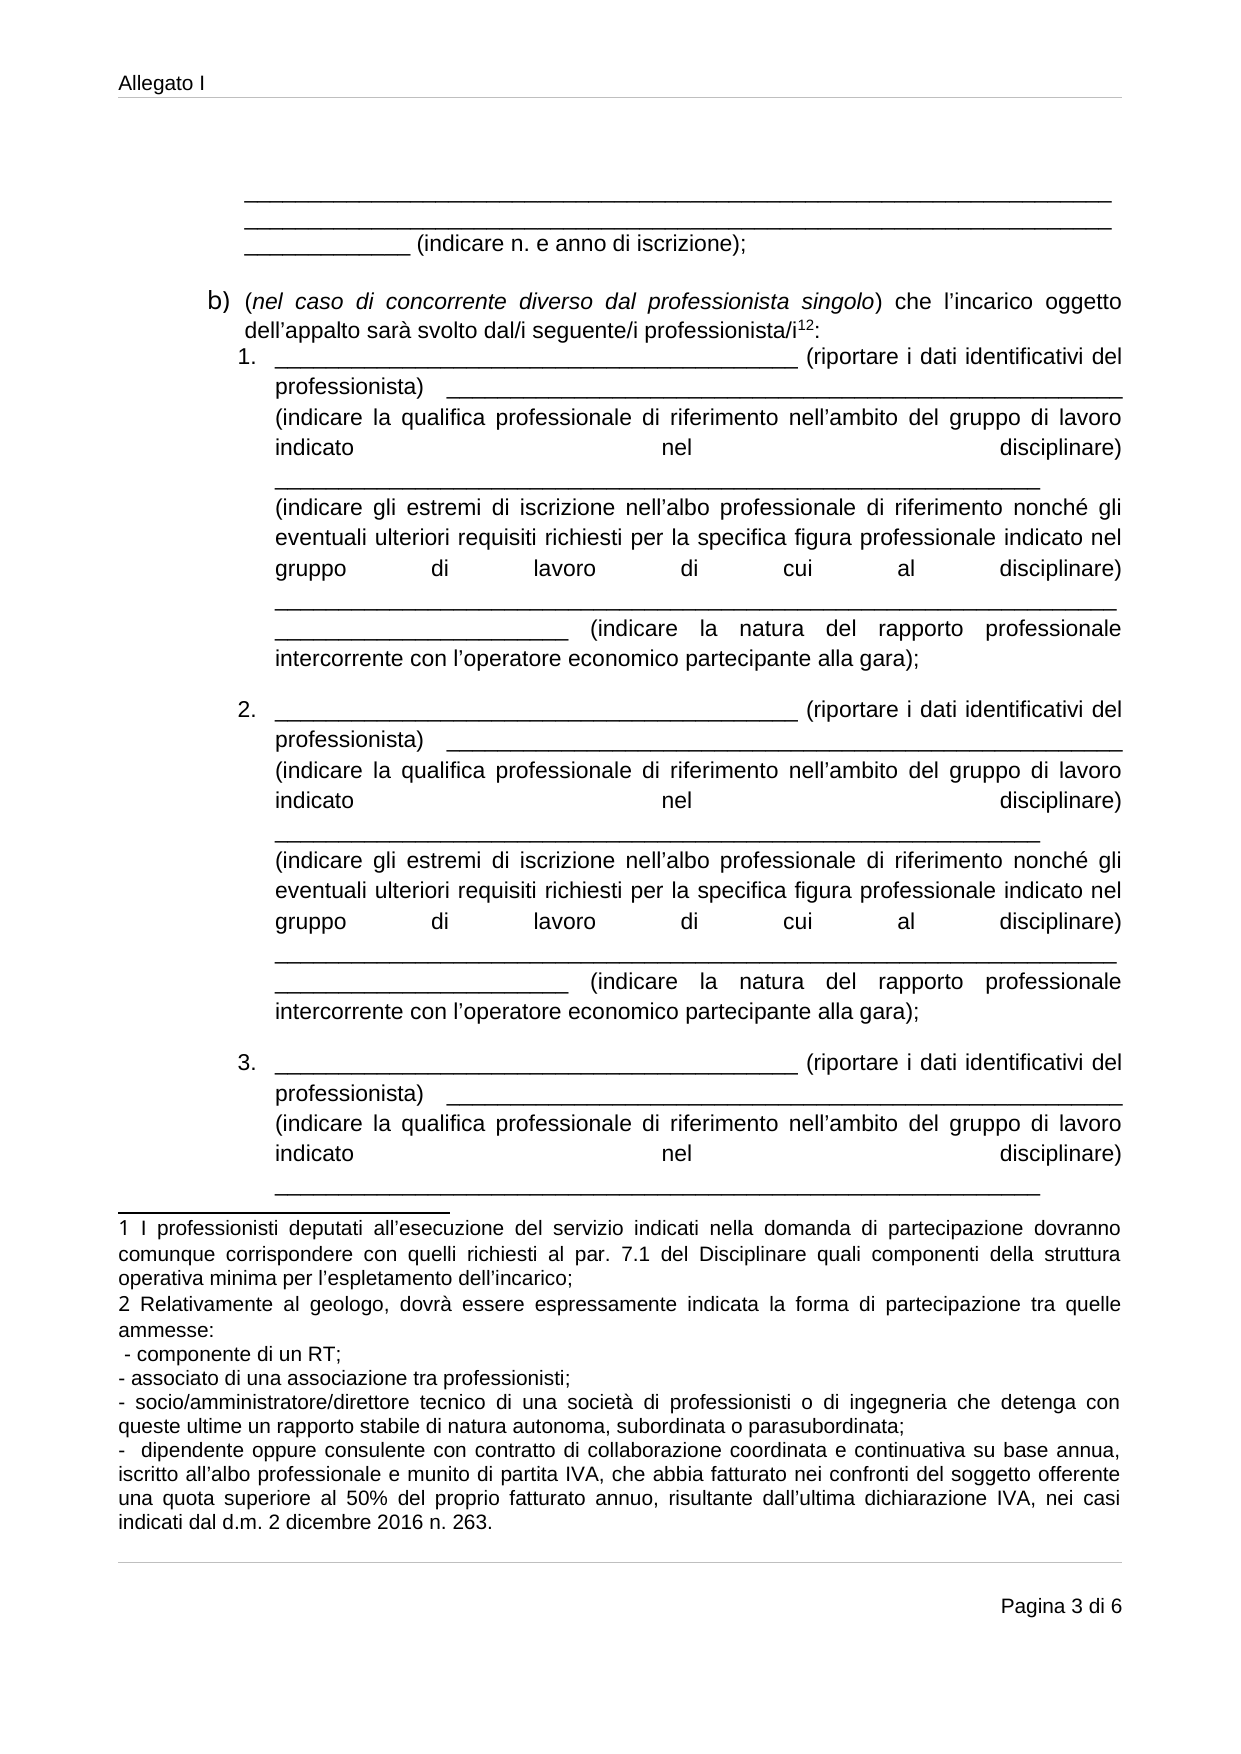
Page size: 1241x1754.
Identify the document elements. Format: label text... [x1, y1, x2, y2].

list - associato di una associazione tra professionisti; [118, 1366, 1122, 1390]
list _________________________________________ (riportare i dati identificativi del professionista) _____________________________________________________ (indicare la qualifica professionale di riferimento nell’ambito del gruppo di lavoro indicato nel disciplinare) ____________________________________________________________ (indicare gli estremi di iscrizione nell’albo professionale di riferimento nonché gli eventuali ulteriori requisiti richiesti per la specifica figura professionale indicato nel gruppo di lavoro di cui al disciplinare) _________________________________________________________________________________________ (indicare la natura del rapporto professionale intercorrente con l’operatore economico partecipante alla gara); [237, 343, 1122, 671]
list I professionisti deputati all’esecuzione del servizio indicati nella domanda di partecipazione dovranno comunque corrispondere con quelli richiesti al par. 7.1 del Disciplinare quali componenti della struttura operativa minima per l’espletamento dell’incarico; [118, 1213, 1122, 1289]
list - componente di un RT; [118, 1342, 1122, 1366]
list (nel caso di professionista signolo) di essere in possesso dei titoli di studio e di tutte le abilitazioni necessarie ai fini dell’espletamente dell’incarico, indicando gli estremi delle iscrizioni agli albi di riferimento _____________________________________________________________________________________________________________________________________________________________________________________________________________________________________________________________________________________________________________________________________________________________________________________________________________________________________ (indicare n. e anno di iscrizione); [207, 177, 1122, 256]
list - socio/amministratore/direttore tecnico di una società di professionisti o di ingegneria che detenga con queste ultime un rapporto stabile di natura autonoma, subordinata o parasubordinata; [118, 1390, 1122, 1438]
list _________________________________________ (riportare i dati identificativi del professionista) _____________________________________________________ (indicare la qualifica professionale di riferimento nell’ambito del gruppo di lavoro indicato nel disciplinare) ____________________________________________________________ [237, 1049, 1122, 1196]
list (nel caso di concorrente diverso dal professionista singolo) che l’incarico oggetto dell’appalto sarà svolto dal/i seguente/i professionista/i: [207, 283, 1122, 343]
list - dipendente oppure consulente con contratto di collaborazione coordinata e continuativa su base annua, iscritto all’albo professionale e munito di partita IVA, che abbia fatturato nei confronti del soggetto offerente una quota superiore al 50% del proprio fatturato annuo, risultante dall’ultima dichiarazione IVA, nei casi indicati dal d.m. 2 dicembre 2016 n. 263. [118, 1438, 1122, 1533]
list Relativamente al geologo, dovrà essere espressamente indicata la forma di partecipazione tra quelle ammesse: [118, 1289, 1122, 1342]
list _________________________________________ (riportare i dati identificativi del professionista) _____________________________________________________ (indicare la qualifica professionale di riferimento nell’ambito del gruppo di lavoro indicato nel disciplinare) ____________________________________________________________ (indicare gli estremi di iscrizione nell’albo professionale di riferimento nonché gli eventuali ulteriori requisiti richiesti per la specifica figura professionale indicato nel gruppo di lavoro di cui al disciplinare) _________________________________________________________________________________________ (indicare la natura del rapporto professionale intercorrente con l’operatore economico partecipante alla gara); [237, 696, 1122, 1024]
